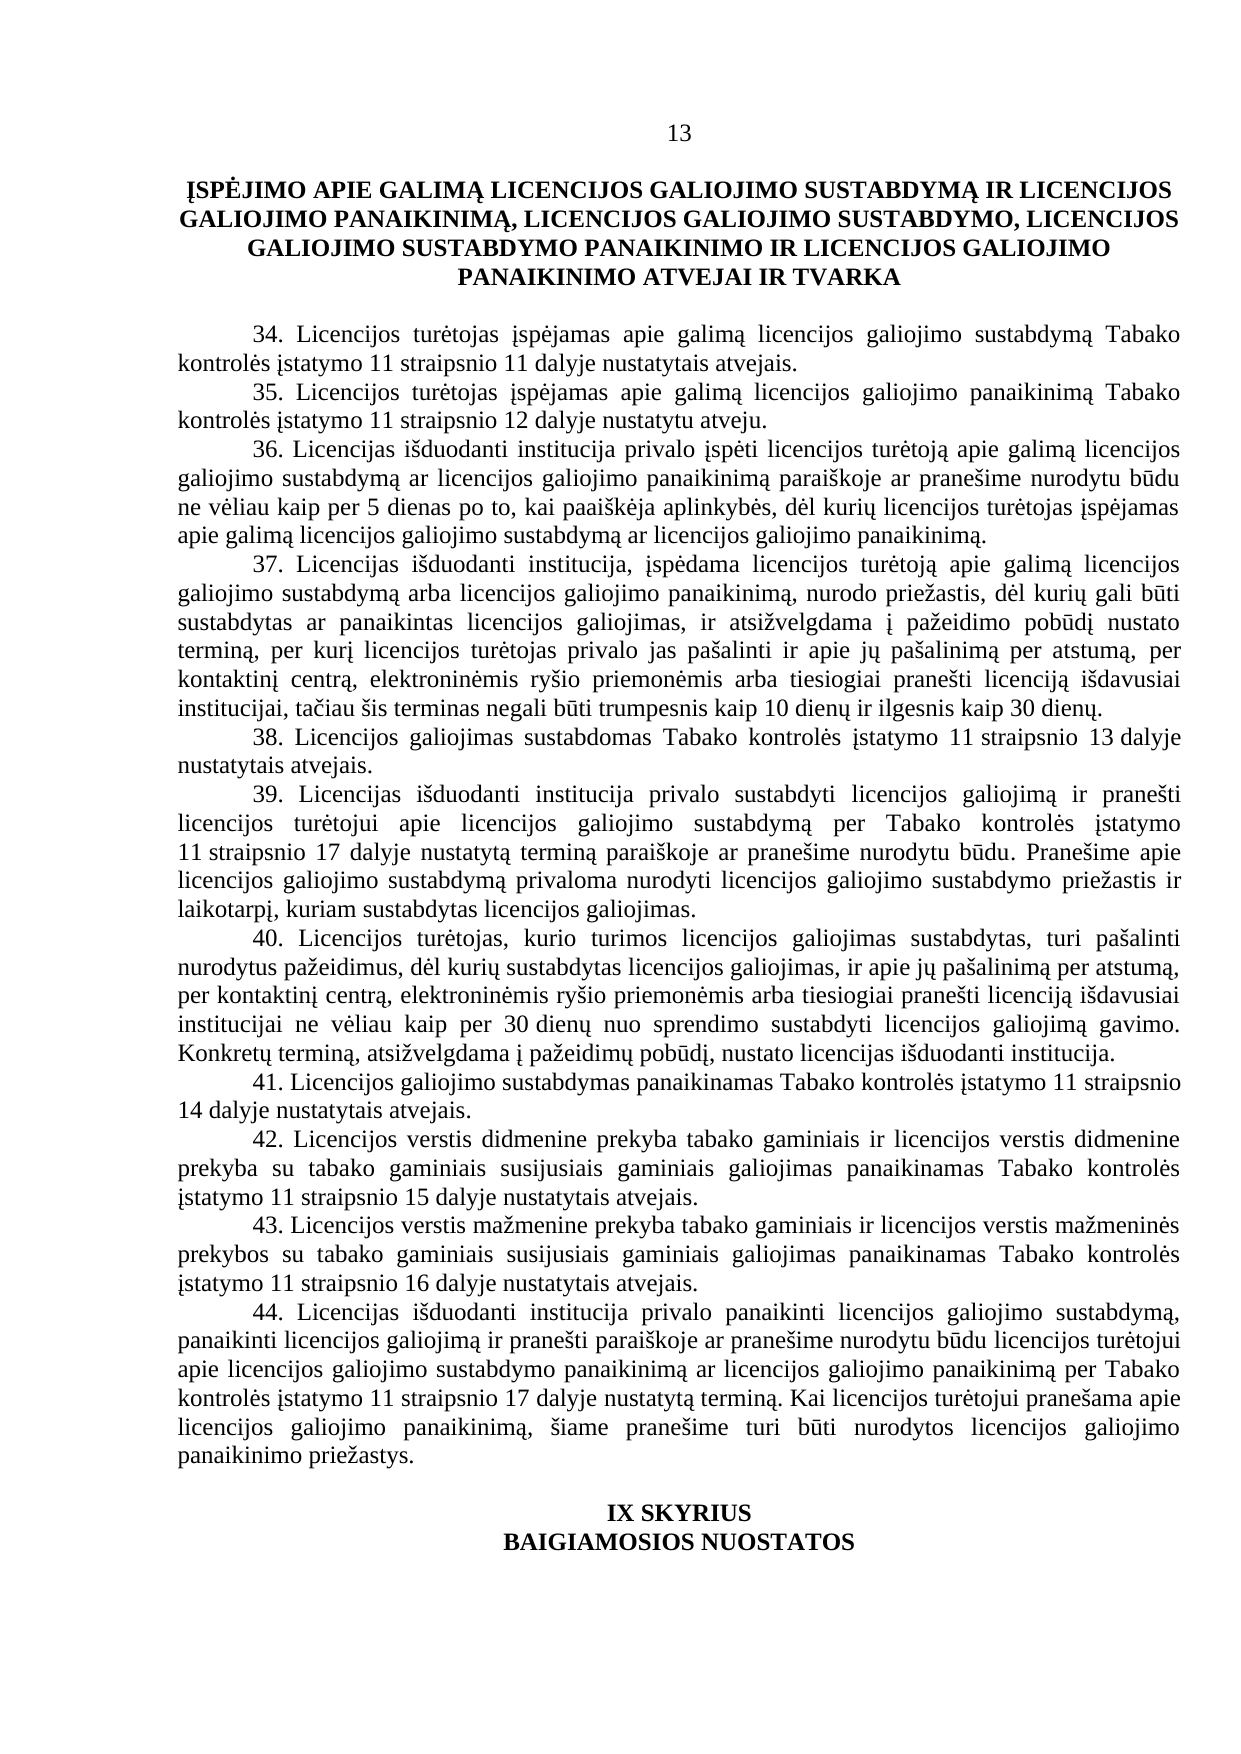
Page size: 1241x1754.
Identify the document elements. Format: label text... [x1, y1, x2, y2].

text 38. Licencijos galiojimas sustabdomas Tabako kontrolės įstatymo 11 straipsnio 13 dalyje nustatytais atvejais. [177, 722, 1181, 779]
text ĮSPĖJIMO APIE galimą LICENCIJos GALIOJIMO SUSTABDYMĄ ir licencijos galiojimo panaikinimą, LICENCIJos GALIOJIMO SUSTABDYMO, licencijos galiojimo sustabdymo panaikinimo ir licencijos galiojimo PANAIKINIMO atvejai ir tvarka [177, 176, 1181, 291]
text 39. Licencijas išduodanti institucija privalo sustabdyti licencijos galiojimą ir pranešti licencijos turėtojui apie licencijos galiojimo sustabdymą per Tabako kontrolės įstatymo 11 straipsnio 17 dalyje nustatytą terminą paraiškoje ar pranešime nurodytu būdu. Pranešime apie licencijos galiojimo sustabdymą privaloma nurodyti licencijos galiojimo sustabdymo priežastis ir laikotarpį, kuriam sustabdytas licencijos galiojimas. [177, 779, 1181, 923]
text Baigiamosios nuostatos [177, 1527, 1181, 1556]
text 43. Licencijos verstis mažmenine prekyba tabako gaminiais ir licencijos verstis mažmeninės prekybos su tabako gaminiais susijusiais gaminiais galiojimas panaikinamas Tabako kontrolės įstatymo 11 straipsnio 16 dalyje nustatytais atvejais. [177, 1211, 1181, 1297]
text 34. Licencijos turėtojas įspėjamas apie galimą licencijos galiojimo sustabdymą Tabako kontrolės įstatymo 11 straipsnio 11 dalyje nustatytais atvejais. [177, 319, 1181, 377]
text 40. Licencijos turėtojas, kurio turimos licencijos galiojimas sustabdytas, turi pašalinti nurodytus pažeidimus, dėl kurių sustabdytas licencijos galiojimas, ir apie jų pašalinimą per atstumą, per kontaktinį centrą, elektroninėmis ryšio priemonėmis arba tiesiogiai pranešti licenciją išdavusiai institucijai ne vėliau kaip per 30 dienų nuo sprendimo sustabdyti licencijos galiojimą gavimo. Konkretų terminą, atsižvelgdama į pažeidimų pobūdį, nustato licencijas išduodanti institucija. [177, 923, 1181, 1067]
text 36. Licencijas išduodanti institucija privalo įspėti licencijos turėtoją apie galimą licencijos galiojimo sustabdymą ar licencijos galiojimo panaikinimą paraiškoje ar pranešime nurodytu būdu ne vėliau kaip per 5 dienas po to, kai paaiškėja aplinkybės, dėl kurių licencijos turėtojas įspėjamas apie galimą licencijos galiojimo sustabdymą ar licencijos galiojimo panaikinimą. [177, 434, 1181, 549]
text 41. Licencijos galiojimo sustabdymas panaikinamas Tabako kontrolės įstatymo 11 straipsnio 14 dalyje nustatytais atvejais. [177, 1067, 1181, 1124]
text 42. Licencijos verstis didmenine prekyba tabako gaminiais ir licencijos verstis didmenine prekyba su tabako gaminiais susijusiais gaminiais galiojimas panaikinamas Tabako kontrolės įstatymo 11 straipsnio 15 dalyje nustatytais atvejais. [177, 1124, 1181, 1211]
text 44. Licencijas išduodanti institucija privalo panaikinti licencijos galiojimo sustabdymą, panaikinti licencijos galiojimą ir pranešti paraiškoje ar pranešime nurodytu būdu licencijos turėtojui apie licencijos galiojimo sustabdymo panaikinimą ar licencijos galiojimo panaikinimą per Tabako kontrolės įstatymo 11 straipsnio 17 dalyje nustatytą terminą. Kai licencijos turėtojui pranešama apie licencijos galiojimo panaikinimą, šiame pranešime turi būti nurodytos licencijos galiojimo panaikinimo priežastys. [177, 1297, 1181, 1469]
text 37. Licencijas išduodanti institucija, įspėdama licencijos turėtoją apie galimą licencijos galiojimo sustabdymą arba licencijos galiojimo panaikinimą, nurodo priežastis, dėl kurių gali būti sustabdytas ar panaikintas licencijos galiojimas, ir atsižvelgdama į pažeidimo pobūdį nustato terminą, per kurį licencijos turėtojas privalo jas pašalinti ir apie jų pašalinimą per atstumą, per kontaktinį centrą, elektroninėmis ryšio priemonėmis arba tiesiogiai pranešti licenciją išdavusiai institucijai, tačiau šis terminas negali būti trumpesnis kaip 10 dienų ir ilgesnis kaip 30 dienų. [177, 549, 1181, 722]
text IX SKYRIUS [177, 1498, 1181, 1527]
text 35. Licencijos turėtojas įspėjamas apie galimą licencijos galiojimo panaikinimą Tabako kontrolės įstatymo 11 straipsnio 12 dalyje nustatytu atveju. [177, 377, 1181, 434]
